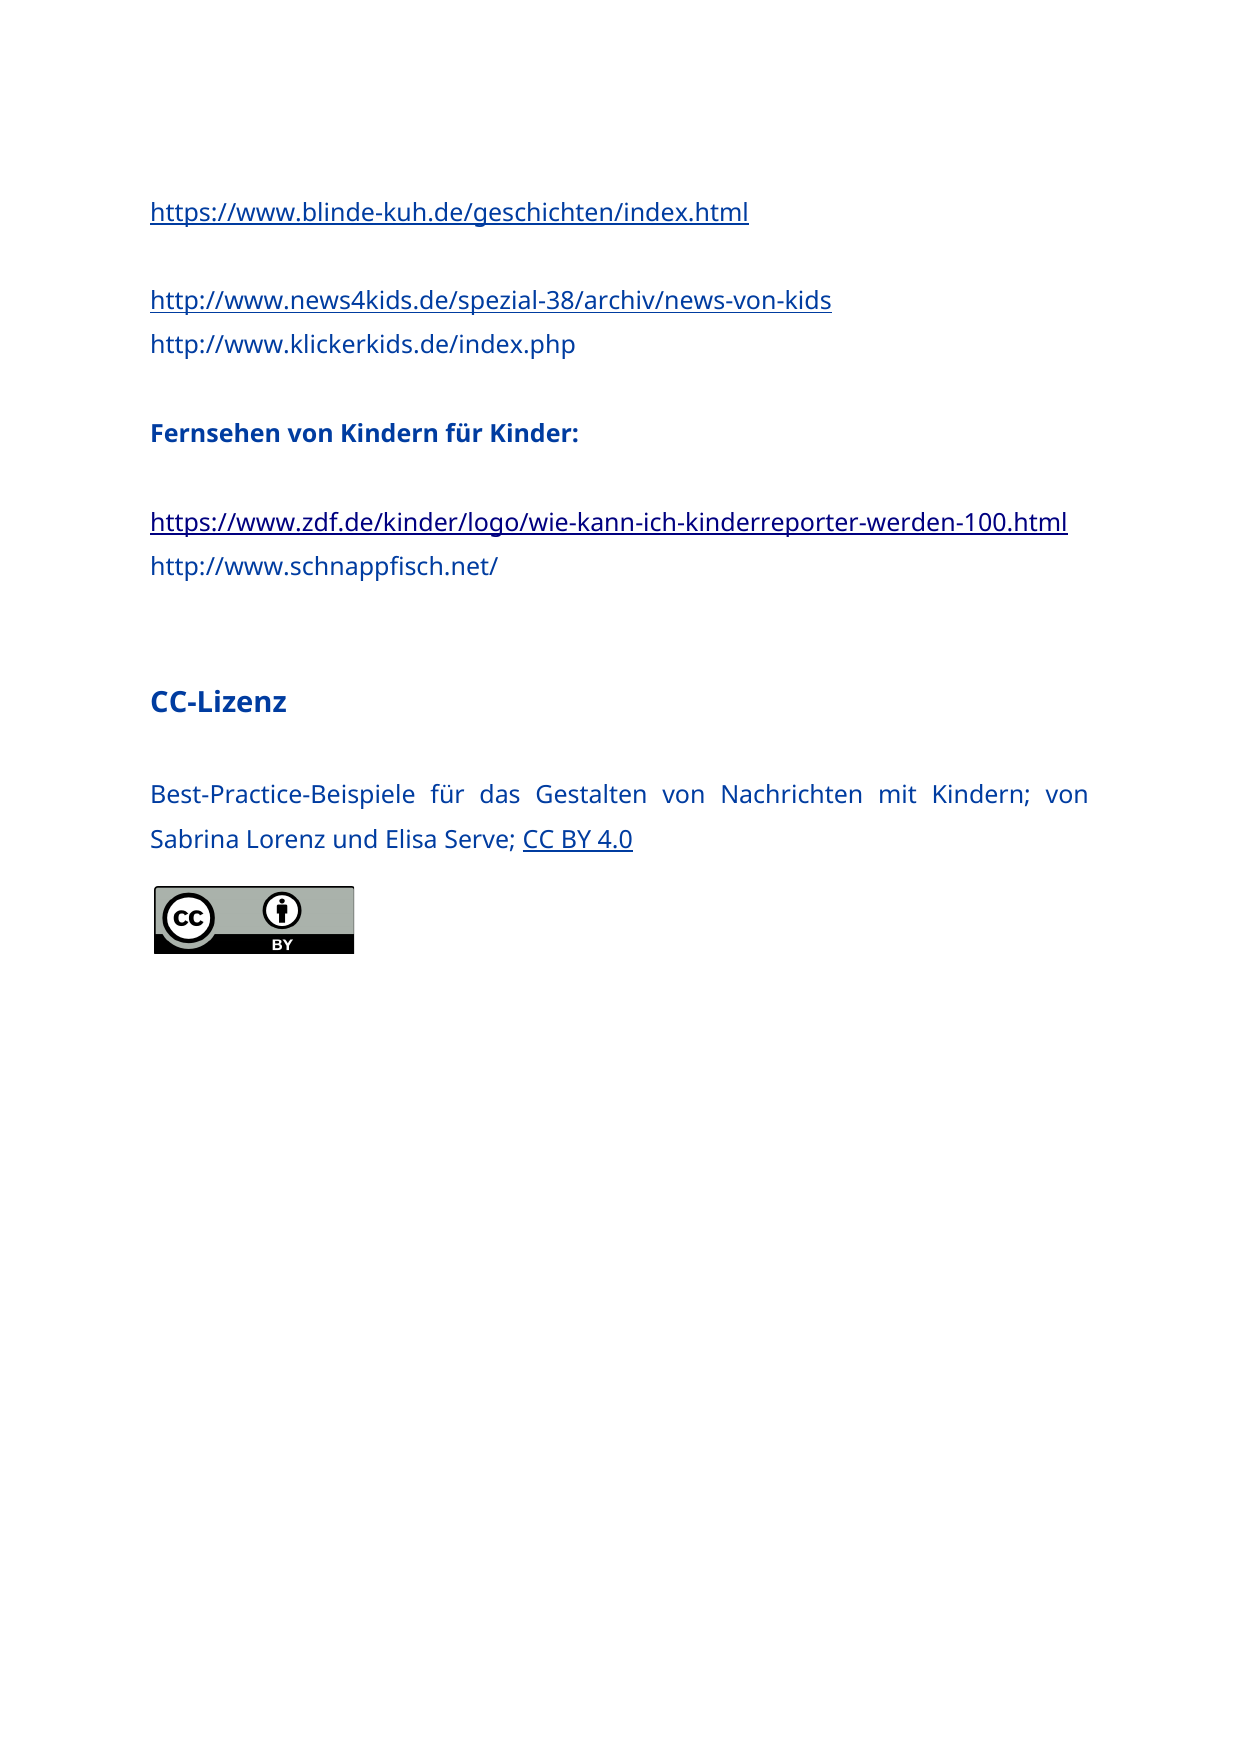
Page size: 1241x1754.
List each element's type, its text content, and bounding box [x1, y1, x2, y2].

text Best-Practice-Beispiele für das Gestalten von Nachrichten mit Kindern; von Sabrina Lorenz und Elisa Serve; CC BY 4.0 [150, 777, 1090, 855]
text CC-Lizenz [150, 681, 1090, 721]
text http://www.news4kids.de/spezial-38/archiv/news-von-kids [150, 283, 1090, 317]
text https://www.zdf.de/kinder/logo/wie-kann-ich-kinderreporter-werden-100.html [150, 504, 1090, 538]
text https://www.blinde-kuh.de/geschichten/index.html [150, 194, 1090, 228]
text http://www.klickerkids.de/index.php [150, 327, 1090, 361]
text http://www.schnappfisch.net/ [150, 548, 1090, 582]
text Fernsehen von Kindern für Kinder: [150, 416, 1090, 450]
